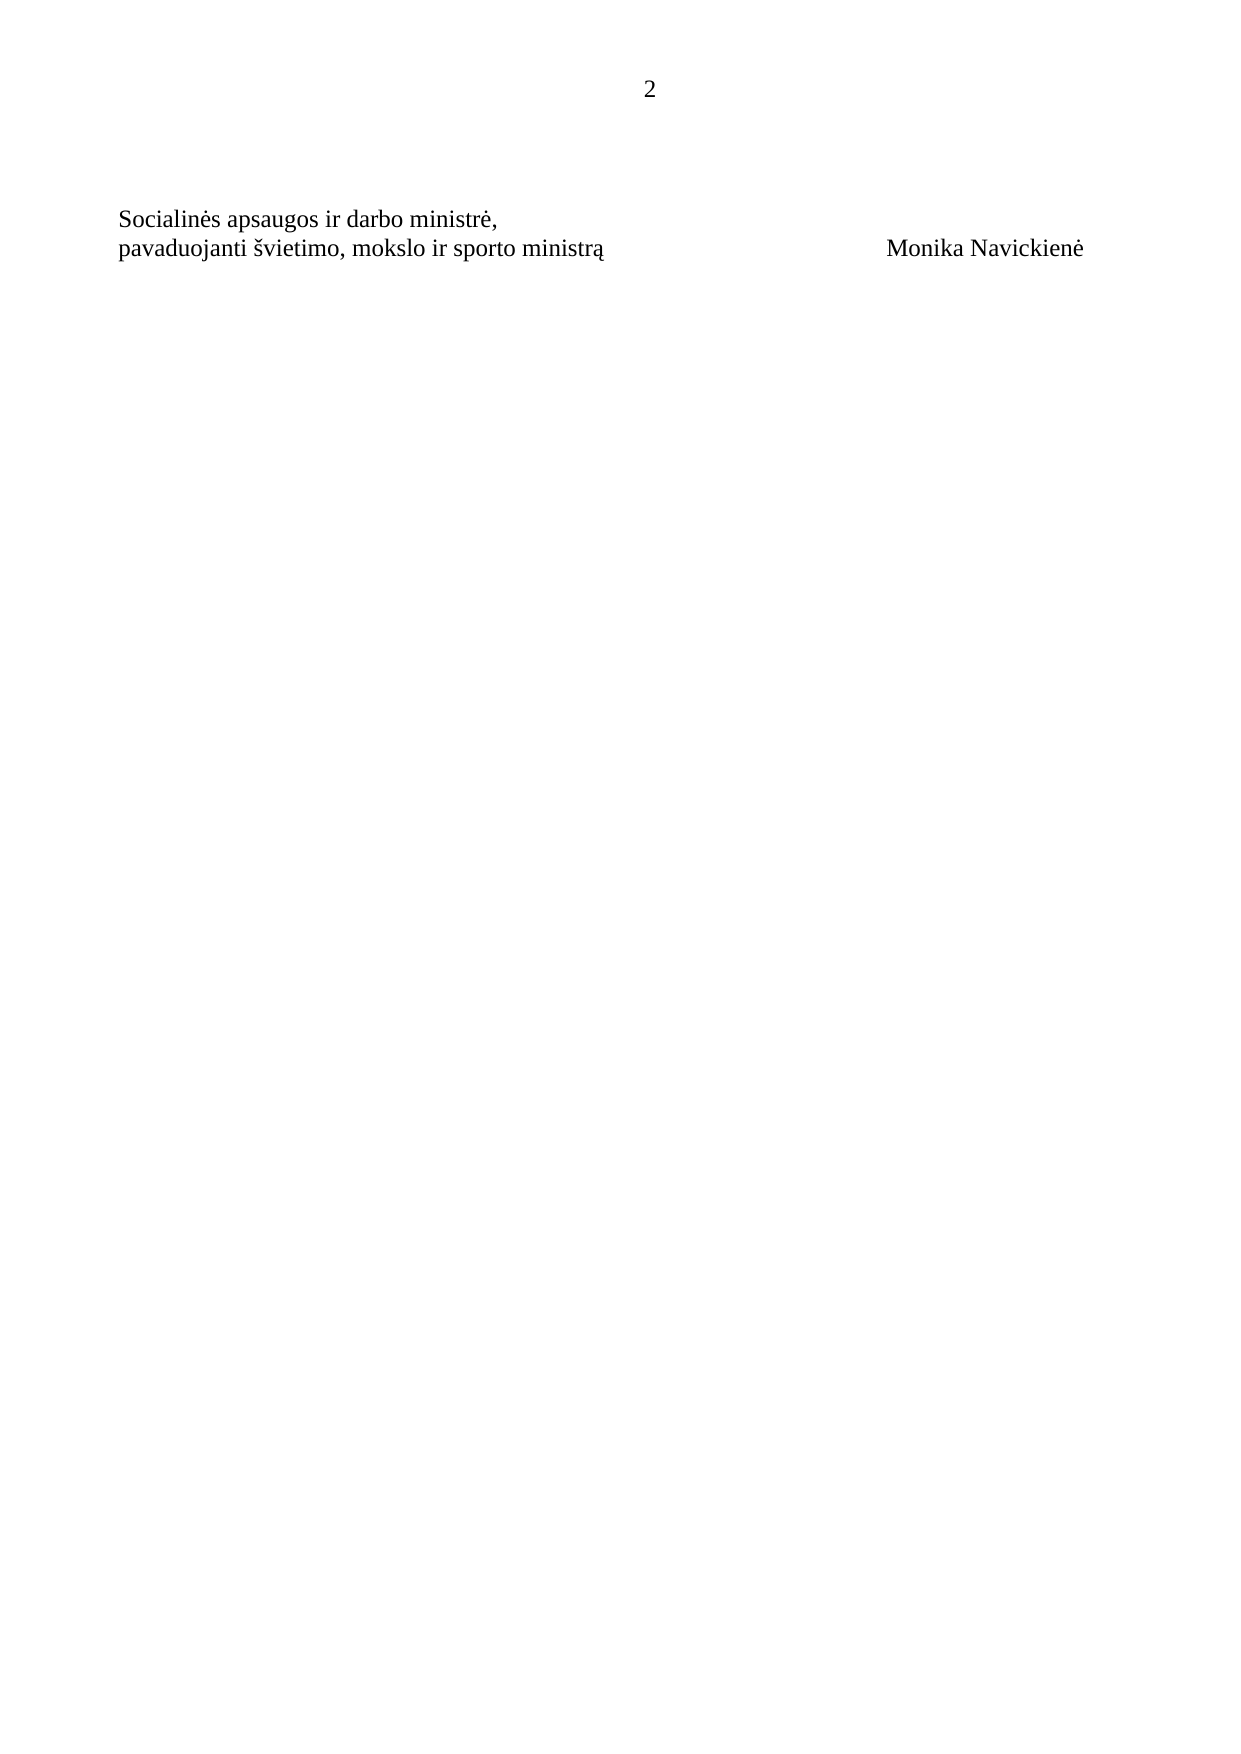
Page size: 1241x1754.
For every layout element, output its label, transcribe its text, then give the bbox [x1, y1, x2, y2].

text pavaduojanti švietimo, mokslo ir sporto ministrą Monika Navickienė [118, 233, 1181, 262]
text Socialinės apsaugos ir darbo ministrė, [118, 204, 1181, 233]
